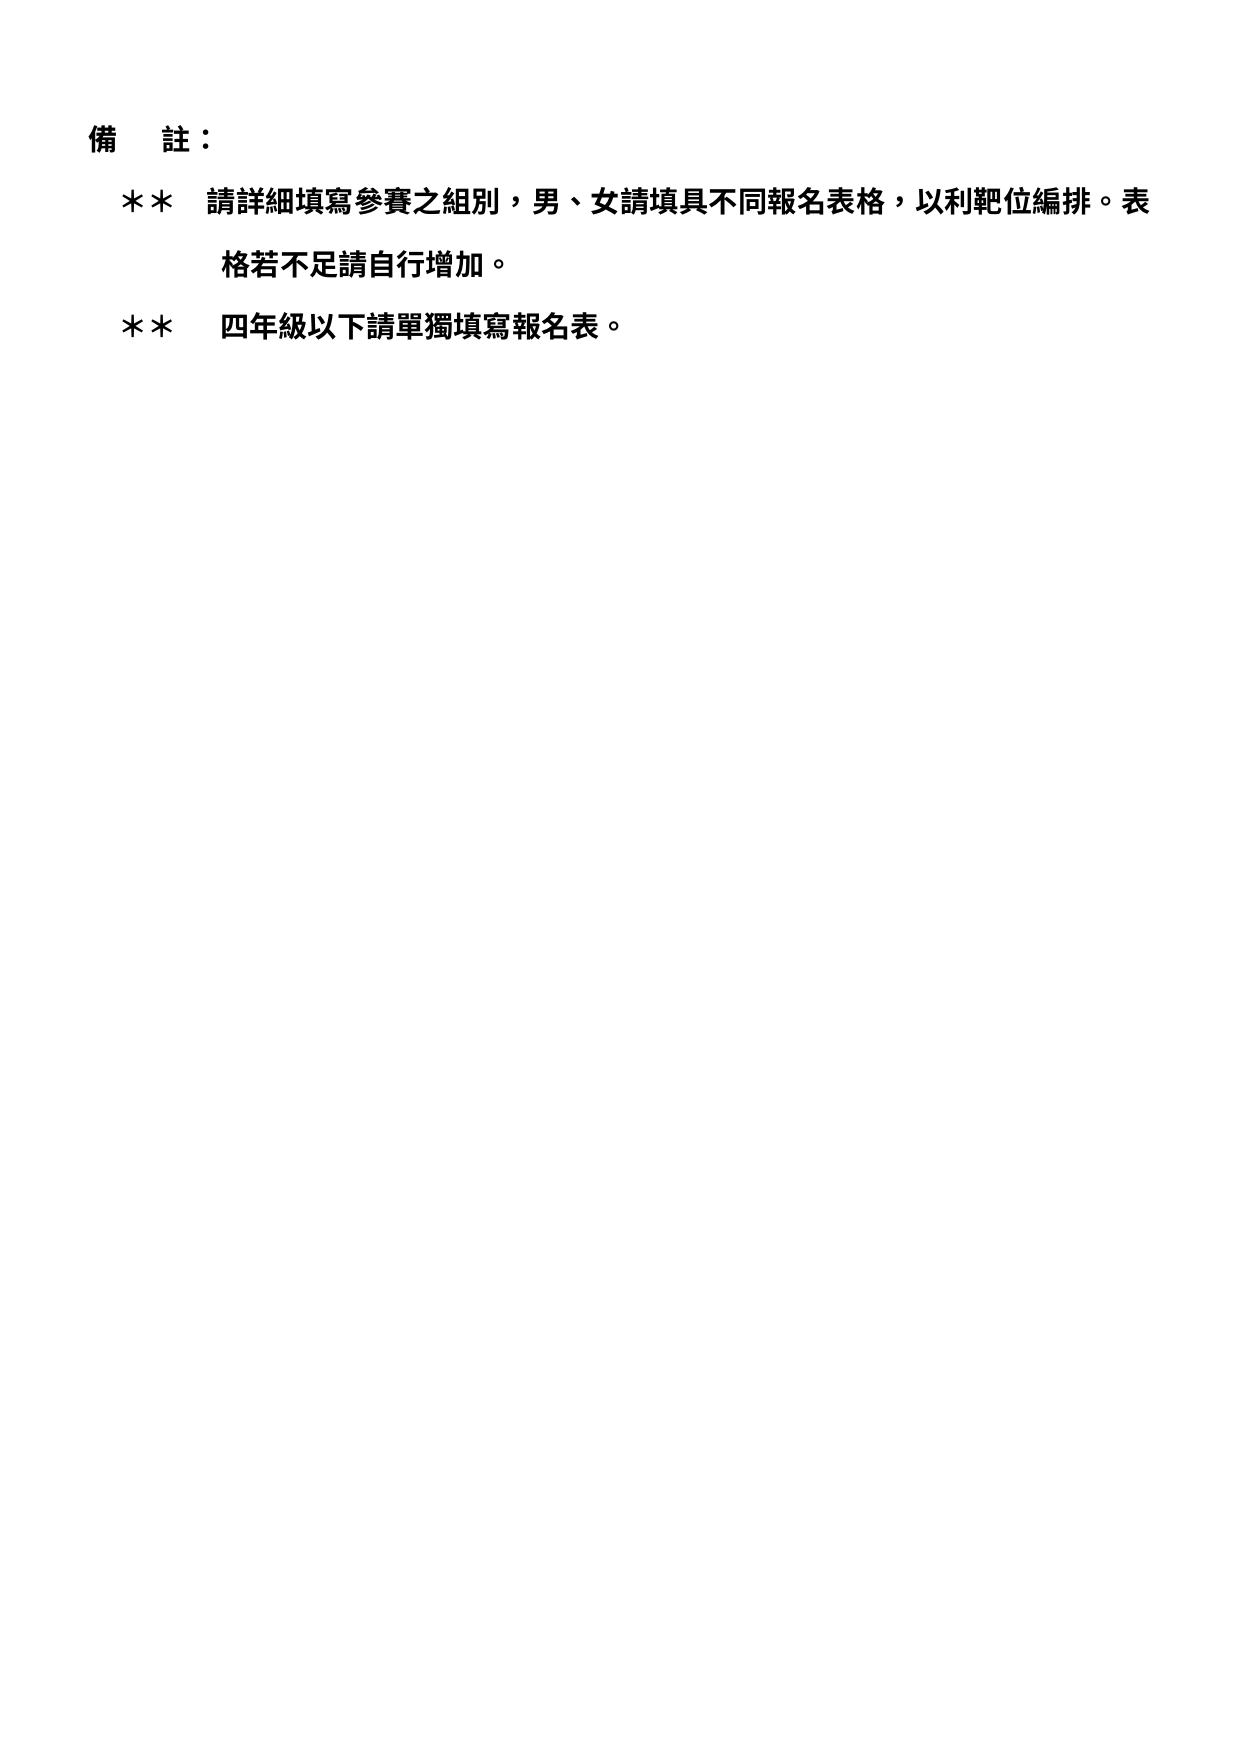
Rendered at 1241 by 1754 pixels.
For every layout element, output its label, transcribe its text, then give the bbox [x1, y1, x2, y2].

text 備 註： [89, 96, 1152, 158]
text ＊＊ 四年級以下請單獨填寫報名表。 [118, 283, 1152, 346]
text ＊＊ 請詳細填寫參賽之組別，男、女請填具不同報名表格，以利靶位編排。表格若不足請自行增加。 [118, 158, 1152, 283]
